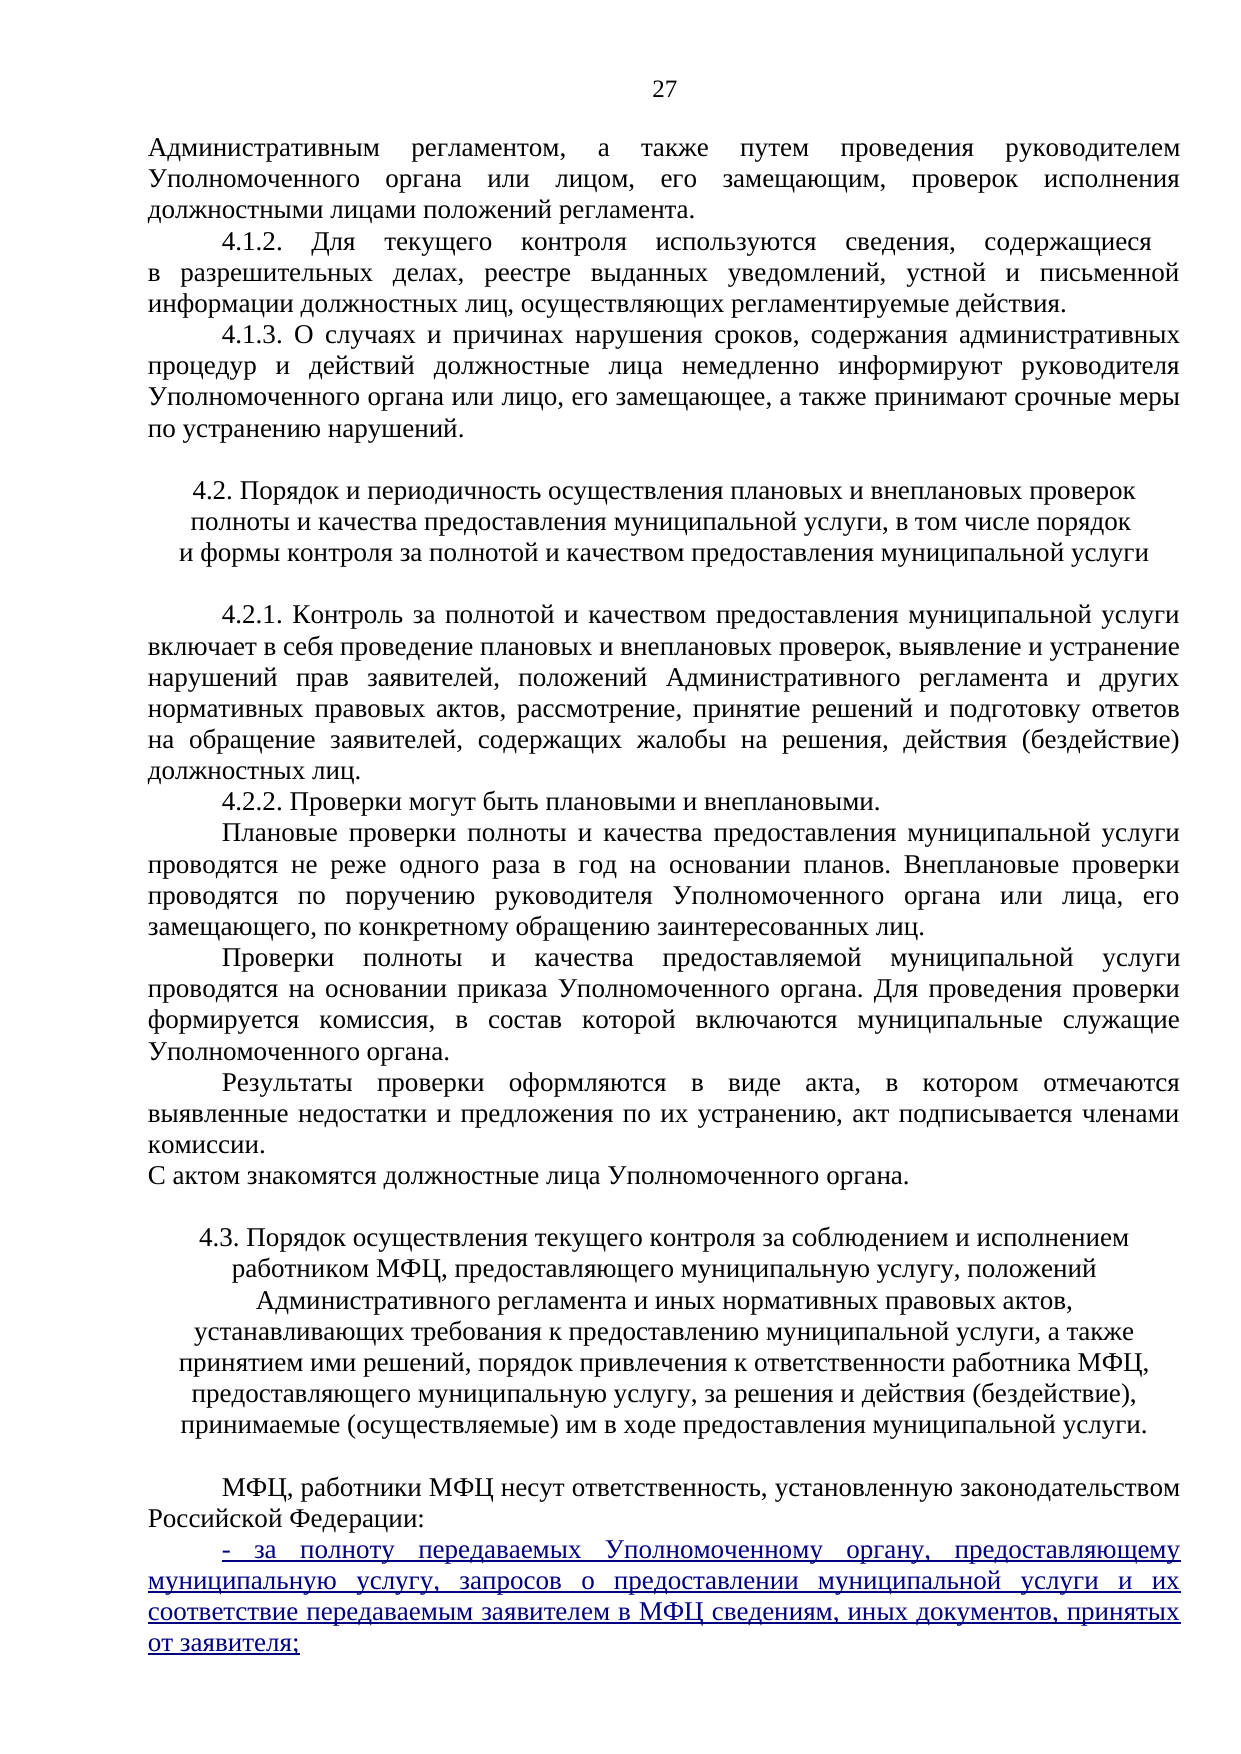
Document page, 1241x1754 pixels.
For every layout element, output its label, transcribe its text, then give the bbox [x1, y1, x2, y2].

text 4.1.2. Для текущего контроля используются сведения, содержащиеся в разрешительных делах, реестре выданных уведомлений, устной и письменной информации должностных лиц, осуществляющих регламентируемые действия. [148, 225, 1181, 318]
text Плановые проверки полноты и качества предоставления муниципальной услуги проводятся не реже одного раза в год на основании планов. Внеплановые проверки проводятся по поручению руководителя Уполномоченного органа или лица, его замещающего, по конкретному обращению заинтересованных лиц. [148, 817, 1181, 941]
text Проверки полноты и качества предоставляемой муниципальной услуги проводятся на основании приказа Уполномоченного органа. Для проведения проверки формируется комиссия, в состав которой включаются муниципальные служащие Уполномоченного органа. [148, 941, 1181, 1066]
text - за полноту передаваемых Уполномоченному органу, предоставляющему муниципальную услугу, запросов о предоставлении муниципальной услуги и их [148, 1533, 1181, 1591]
text Результаты проверки оформляются в виде акта, в котором отмечаются выявленные недостатки и предложения по их устранению, акт подписывается членами комиссии. С актом знакомятся должностные лица Уполномоченного органа. [148, 1066, 1181, 1190]
text от заявителя; [148, 1624, 1181, 1657]
text 4.1.3. О случаях и причинах нарушения сроков, содержания административных процедур и действий должностные лица немедленно информируют руководителя Уполномоченного органа или лицо, его замещающее, а также принимают срочные меры по устранению нарушений. [148, 318, 1181, 443]
text 4.2.2. Проверки могут быть плановыми и внеплановыми. [148, 785, 1181, 817]
text 4.2. Порядок и периодичность осуществления плановых и внеплановых проверок полноты и качества предоставления муниципальной услуги, в том числе порядок и формы контроля за полнотой и качеством предоставления муниципальной услуги [148, 474, 1181, 567]
text Административным регламентом, а также путем проведения руководителем Уполномоченного органа или лицом, его замещающим, проверок исполнения должностными лицами положений регламента. [148, 131, 1181, 225]
text соответствие передаваемым заявителем в МФЦ сведениям, иных документов, принятых [148, 1593, 1181, 1622]
text 4.2.1. Контроль за полнотой и качеством предоставления муниципальной услуги включает в себя проведение плановых и внеплановых проверок, выявление и устранение нарушений прав заявителей, положений Административного регламента и других нормативных правовых актов, рассмотрение, принятие решений и подготовку ответов на обращение заявителей, содержащих жалобы на решения, действия (бездействие) должностных лиц. [148, 598, 1181, 785]
text 4.3. Порядок осуществления текущего контроля за соблюдением и исполнением работником МФЦ, предоставляющего муниципальную услугу, положений Административного регламента и иных нормативных правовых актов, устанавливающих требования к предоставлению муниципальной услуги, а также принятием ими решений, порядок привлечения к ответственности работника МФЦ, предоставляющего муниципальную услугу, за решения и действия (бездействие), принимаемые (осуществляемые) им в ходе предоставления муниципальной услуги. [148, 1221, 1181, 1439]
text МФЦ, работники МФЦ несут ответственность, установленную законодательством Российской Федерации: [148, 1471, 1181, 1533]
